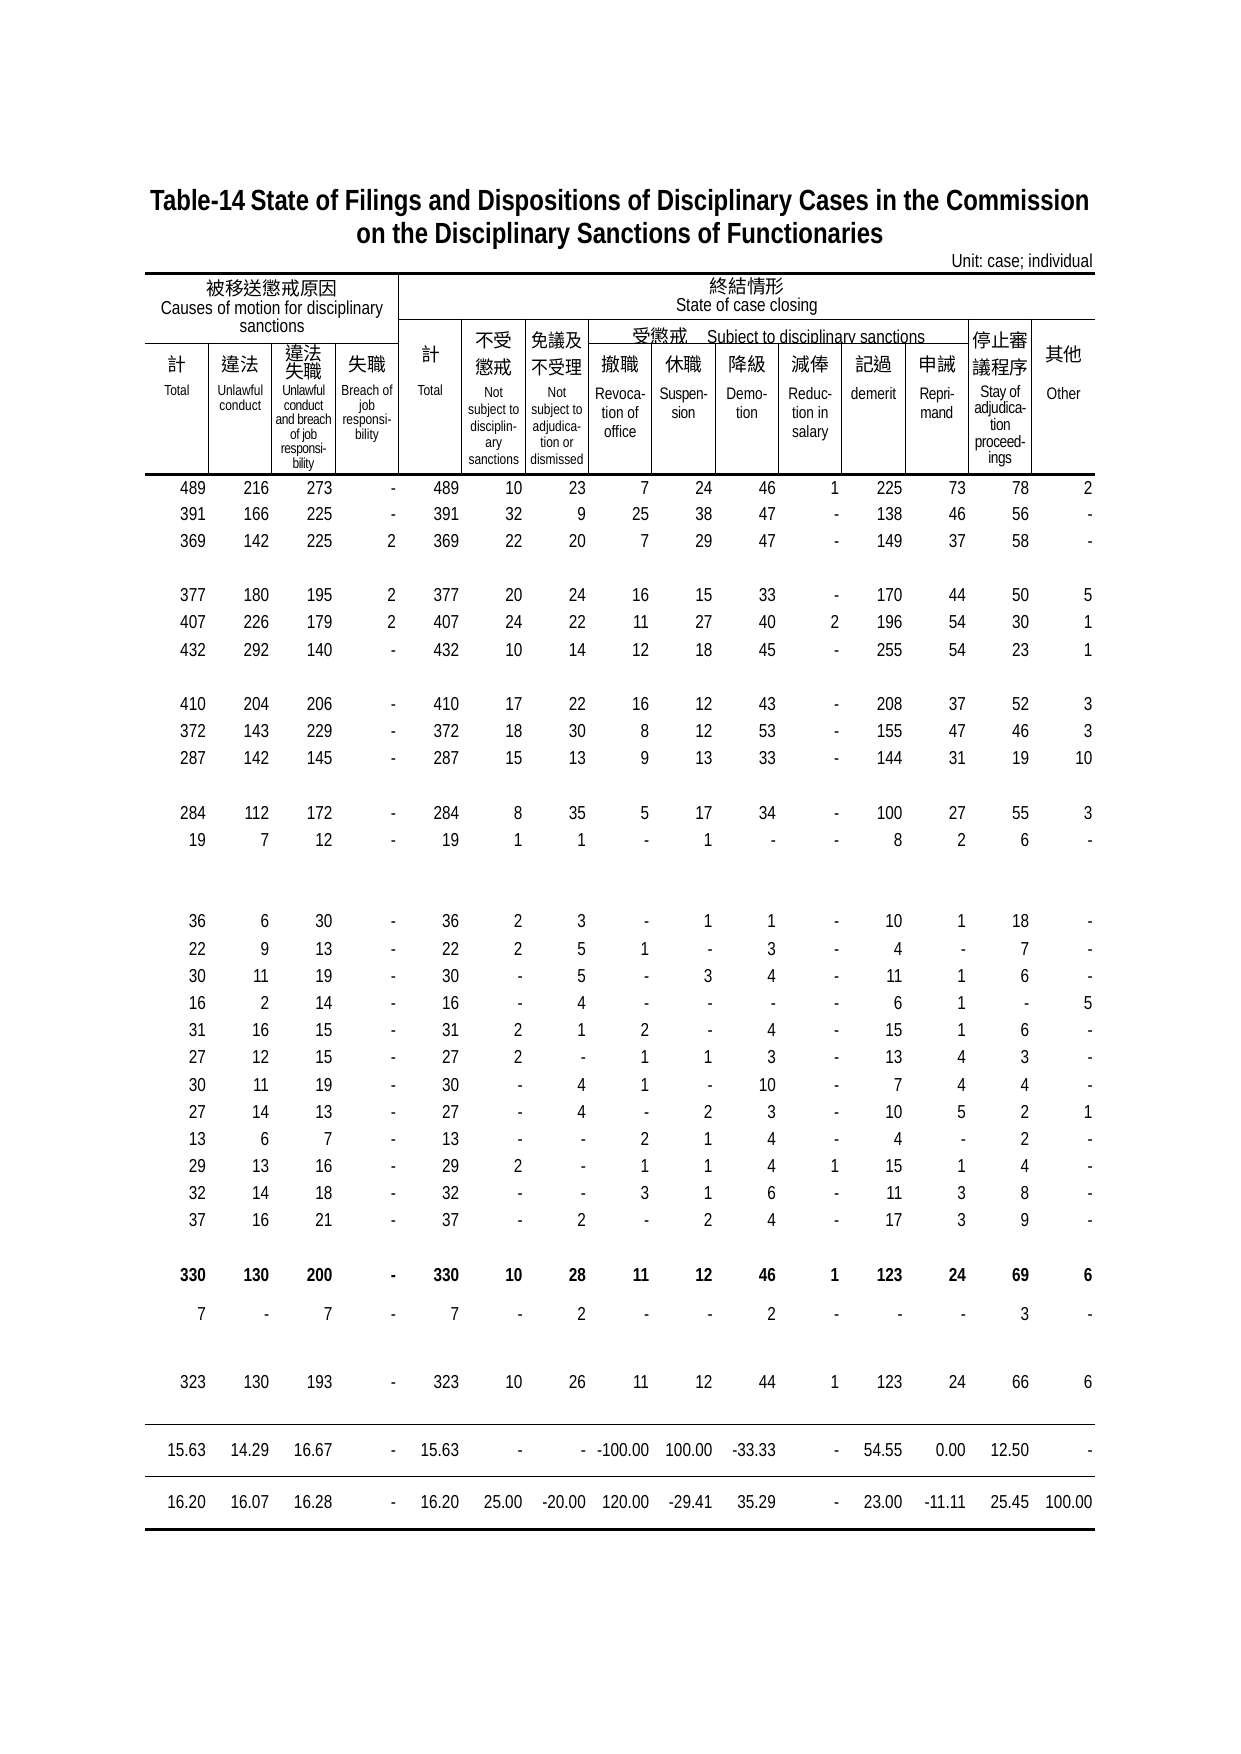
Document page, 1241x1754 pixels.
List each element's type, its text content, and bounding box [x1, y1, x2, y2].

table_cell [589, 880, 652, 907]
table_cell 12 [272, 826, 335, 853]
table_cell 29 [399, 1152, 462, 1179]
table_cell [652, 772, 715, 799]
table_cell 123 [842, 1261, 905, 1288]
table_cell [905, 880, 968, 907]
table_cell 8 [969, 1179, 1032, 1207]
table_cell - [779, 1071, 842, 1098]
table_cell 284 [145, 799, 208, 826]
table_cell - [1032, 1044, 1095, 1071]
table_cell 138 [842, 500, 905, 527]
table_cell 16 [589, 581, 652, 608]
table_cell 195 [272, 581, 335, 608]
table_cell 2 [715, 1288, 778, 1340]
table_cell - [779, 908, 842, 935]
table_cell 4 [525, 1098, 588, 1125]
table_cell 46 [715, 1261, 778, 1288]
table_cell 58 [969, 527, 1032, 554]
table_cell 9 [969, 1207, 1032, 1234]
table_cell 100 [842, 799, 905, 826]
table_cell 284 [399, 799, 462, 826]
table_cell 7 [969, 935, 1032, 962]
table_cell [399, 554, 462, 581]
table_cell - [1032, 908, 1095, 935]
table_cell 36 [145, 908, 208, 935]
table_cell 37 [905, 690, 968, 717]
table_cell - [779, 1016, 842, 1043]
table_cell 4 [905, 1071, 968, 1098]
table_cell - [335, 962, 398, 989]
table_cell 31 [145, 1016, 208, 1043]
table_cell - [589, 1207, 652, 1234]
table_cell 2 [462, 908, 525, 935]
table_cell [335, 554, 398, 581]
table_cell 45 [715, 636, 778, 663]
table_cell 144 [842, 744, 905, 772]
table_cell - [905, 935, 968, 962]
table_cell 5 [525, 935, 588, 962]
table_cell 1 [905, 962, 968, 989]
table_cell 407 [145, 609, 208, 636]
table_cell 24 [652, 476, 715, 500]
table_cell 37 [905, 527, 968, 554]
table_cell 不受 懲戒 [462, 320, 525, 384]
table_cell 4 [842, 935, 905, 962]
table_cell 489 [145, 476, 208, 500]
table_cell -20.00 [525, 1477, 588, 1528]
table_cell [905, 1234, 968, 1261]
table_cell 休職 [652, 344, 715, 384]
table_cell 19 [272, 962, 335, 989]
table_cell 2 [969, 1098, 1032, 1125]
table_cell 1 [652, 1152, 715, 1179]
table_cell [335, 853, 398, 880]
table_cell 5 [525, 962, 588, 989]
table_cell - [652, 935, 715, 962]
table_cell 100.00 [652, 1425, 715, 1476]
table_cell - [462, 1425, 525, 1476]
table_cell 27 [145, 1044, 208, 1071]
table_cell 55 [969, 799, 1032, 826]
table_cell 10 [842, 1098, 905, 1125]
table_cell [1032, 554, 1095, 581]
table_cell [462, 1234, 525, 1261]
table_cell [335, 1234, 398, 1261]
table_cell -100.00 [589, 1425, 652, 1476]
table_cell 13 [842, 1044, 905, 1071]
table_cell 3 [1032, 690, 1095, 717]
table_cell 1 [652, 1125, 715, 1152]
table_cell [462, 880, 525, 907]
table_cell - [335, 1044, 398, 1071]
table_cell 123 [842, 1340, 905, 1423]
table_cell [842, 880, 905, 907]
table_cell -33.33 [715, 1425, 778, 1476]
table_cell 2 [779, 609, 842, 636]
table_cell - [335, 744, 398, 772]
table_cell - [462, 1098, 525, 1125]
table_cell - [779, 1044, 842, 1071]
table_cell 13 [525, 744, 588, 772]
table_cell 11 [842, 962, 905, 989]
table_cell [715, 554, 778, 581]
table_cell 16 [209, 1016, 272, 1043]
table_cell [272, 663, 335, 690]
table_cell 140 [272, 636, 335, 663]
table_cell 166 [209, 500, 272, 527]
table_cell [589, 554, 652, 581]
table_cell [462, 554, 525, 581]
table_cell [969, 663, 1032, 690]
table_cell 撤職 [589, 344, 651, 384]
table_cell - [335, 476, 398, 500]
table_cell 38 [652, 500, 715, 527]
table_cell [525, 880, 588, 907]
table_cell 22 [399, 935, 462, 962]
table_cell 9 [209, 935, 272, 962]
table_cell 47 [715, 527, 778, 554]
table_cell [652, 853, 715, 880]
table_cell - [779, 1125, 842, 1152]
table_cell [779, 880, 842, 907]
table_cell [905, 853, 968, 880]
table_cell - [462, 989, 525, 1016]
table_cell - [905, 1288, 968, 1340]
table_cell 6 [969, 962, 1032, 989]
table_cell 2 [589, 1016, 652, 1043]
table_cell - [462, 1071, 525, 1098]
table_cell 16.20 [145, 1477, 208, 1528]
table_cell [589, 853, 652, 880]
table_cell 10 [462, 1261, 525, 1288]
table_cell [779, 554, 842, 581]
table_cell - [335, 1261, 398, 1288]
table_cell 19 [145, 826, 208, 853]
table_cell [272, 880, 335, 907]
table_cell [209, 554, 272, 581]
table_cell 225 [272, 500, 335, 527]
table_cell [209, 772, 272, 799]
table_cell [1032, 853, 1095, 880]
table_cell 120.00 [589, 1477, 652, 1528]
table_cell 10 [842, 908, 905, 935]
table_cell Other [1032, 384, 1095, 472]
table_cell 3 [525, 908, 588, 935]
table_cell - [779, 1207, 842, 1234]
table_cell 24 [905, 1340, 968, 1423]
table_cell - [525, 1125, 588, 1152]
table_cell 23.00 [842, 1477, 905, 1528]
table_cell 11 [842, 1179, 905, 1207]
table_cell 229 [272, 717, 335, 744]
table_cell - [335, 690, 398, 717]
table_cell - [589, 908, 652, 935]
table_cell 31 [399, 1016, 462, 1043]
table_cell [779, 853, 842, 880]
table_cell Suspen- sion [652, 384, 715, 472]
table_cell - [335, 1179, 398, 1207]
table_cell - [715, 989, 778, 1016]
table_cell 372 [145, 717, 208, 744]
table_cell 1 [1032, 636, 1095, 663]
table_cell 13 [209, 1152, 272, 1179]
table_cell - [335, 1477, 398, 1528]
table_cell 377 [145, 581, 208, 608]
table_cell - [462, 1207, 525, 1234]
table_cell 4 [715, 1207, 778, 1234]
table_cell 6 [969, 1016, 1032, 1043]
table_cell 4 [969, 1071, 1032, 1098]
table_cell 47 [905, 717, 968, 744]
table_cell [272, 772, 335, 799]
table_cell - [1032, 826, 1095, 853]
table_cell 66 [969, 1340, 1032, 1423]
table_cell 37 [145, 1207, 208, 1234]
table_cell 372 [399, 717, 462, 744]
table_cell 19 [272, 1071, 335, 1098]
table_cell - [335, 1125, 398, 1152]
table_cell 47 [715, 500, 778, 527]
table_cell 8 [842, 826, 905, 853]
table_cell 287 [399, 744, 462, 772]
table_cell 7 [842, 1071, 905, 1098]
table_cell 16 [145, 989, 208, 1016]
table_cell 1 [779, 1340, 842, 1423]
table_cell [525, 663, 588, 690]
table_cell [652, 663, 715, 690]
table_cell - [335, 1207, 398, 1234]
table_cell [399, 880, 462, 907]
table_cell - [779, 799, 842, 826]
table_cell 22 [525, 690, 588, 717]
table_cell 7 [589, 476, 652, 500]
table_cell 申誡 [906, 344, 968, 384]
table_cell 16.20 [399, 1477, 462, 1528]
table_cell 27 [145, 1098, 208, 1125]
table_cell - [589, 826, 652, 853]
table_cell 2 [462, 1016, 525, 1043]
table_cell - [1032, 1288, 1095, 1340]
table_cell 143 [209, 717, 272, 744]
table_cell 3 [652, 962, 715, 989]
table_cell 14.29 [209, 1425, 272, 1476]
table_cell 14 [209, 1098, 272, 1125]
table_cell 145 [272, 744, 335, 772]
table_cell 19 [399, 826, 462, 853]
table_cell 1 [589, 1044, 652, 1071]
table_cell - [652, 989, 715, 1016]
table_cell 25.45 [969, 1477, 1032, 1528]
table_cell 12 [209, 1044, 272, 1071]
table_cell - [335, 908, 398, 935]
table_cell 7 [399, 1288, 462, 1340]
table_cell [652, 880, 715, 907]
table_header 終結情形 State of case closing [399, 275, 1095, 319]
table_cell - [335, 1016, 398, 1043]
table_cell 4 [715, 1152, 778, 1179]
table_cell - [779, 1288, 842, 1340]
table_cell - [779, 826, 842, 853]
table_cell 273 [272, 476, 335, 500]
table_cell [145, 772, 208, 799]
table_cell - [589, 1098, 652, 1125]
table_cell 391 [399, 500, 462, 527]
table_cell 4 [969, 1152, 1032, 1179]
table_cell [969, 1234, 1032, 1261]
table_cell 16 [589, 690, 652, 717]
table_cell 15.63 [399, 1425, 462, 1476]
table_cell [525, 772, 588, 799]
table_cell 30 [272, 908, 335, 935]
table_cell 22 [145, 935, 208, 962]
table_cell 16.07 [209, 1477, 272, 1528]
table_cell 53 [715, 717, 778, 744]
table_cell 7 [145, 1288, 208, 1340]
table_cell 52 [969, 690, 1032, 717]
table_cell 22 [525, 609, 588, 636]
table_cell 6 [842, 989, 905, 1016]
table_cell 18 [462, 717, 525, 744]
table_cell 208 [842, 690, 905, 717]
table_cell 受懲戒 Subject to disciplinary sanctions [589, 320, 968, 342]
table_cell 7 [272, 1125, 335, 1152]
table_cell [1032, 663, 1095, 690]
table_cell [209, 1234, 272, 1261]
table_cell 0.00 [905, 1425, 968, 1476]
table_cell 30 [399, 1071, 462, 1098]
table_cell Unlawful conduct [209, 384, 271, 472]
table_cell 4 [715, 962, 778, 989]
table_cell 200 [272, 1261, 335, 1288]
table_cell [525, 1234, 588, 1261]
table_cell - [779, 581, 842, 608]
table_cell Breach of job responsi- bility [336, 384, 398, 472]
table_cell 2 [525, 1207, 588, 1234]
table_cell 18 [652, 636, 715, 663]
table_cell 12 [652, 717, 715, 744]
table_cell 1 [652, 908, 715, 935]
table_cell 5 [1032, 581, 1095, 608]
table_cell 3 [969, 1044, 1032, 1071]
table_cell 170 [842, 581, 905, 608]
table_cell 1 [905, 908, 968, 935]
table_cell - [779, 1477, 842, 1528]
table_cell [715, 663, 778, 690]
table_cell [272, 853, 335, 880]
table_cell 30 [399, 962, 462, 989]
table_cell [399, 663, 462, 690]
table_cell 196 [842, 609, 905, 636]
table_cell [842, 663, 905, 690]
table_cell [272, 554, 335, 581]
table_cell - [1032, 1207, 1095, 1234]
table_cell 24 [462, 609, 525, 636]
table_cell [589, 663, 652, 690]
table_cell 13 [652, 744, 715, 772]
table_cell - [779, 962, 842, 989]
table_cell [209, 663, 272, 690]
table_cell [842, 1234, 905, 1261]
table_cell 56 [969, 500, 1032, 527]
table_cell - [779, 636, 842, 663]
table_cell [779, 1234, 842, 1261]
table_cell - [525, 1044, 588, 1071]
table_cell Revoca- tion of office [589, 384, 651, 472]
table_cell 2 [652, 1207, 715, 1234]
table_cell 330 [399, 1261, 462, 1288]
table_cell 2 [969, 1125, 1032, 1152]
table_cell - [335, 636, 398, 663]
table_cell - [779, 717, 842, 744]
table_cell 432 [399, 636, 462, 663]
table_cell 13 [145, 1125, 208, 1152]
table_cell - [1032, 935, 1095, 962]
table_cell Not subject to disciplin- ary sanctions [462, 384, 525, 472]
table_cell 27 [399, 1044, 462, 1071]
table_cell 35 [525, 799, 588, 826]
table_cell 3 [1032, 799, 1095, 826]
table_cell 12 [652, 1340, 715, 1423]
table_cell 1 [715, 908, 778, 935]
table_cell 11 [589, 609, 652, 636]
table_cell - [905, 1125, 968, 1152]
table_cell 78 [969, 476, 1032, 500]
table_cell Not subject to adjudica- tion or dismissed [526, 384, 588, 472]
table_cell 34 [715, 799, 778, 826]
table_cell 2 [589, 1125, 652, 1152]
table_cell 46 [715, 476, 778, 500]
table_cell - [715, 826, 778, 853]
table_cell - [462, 1288, 525, 1340]
table_cell - [652, 1071, 715, 1098]
table_cell Stay of adjudica- tion proceed- ings [969, 384, 1031, 472]
table_cell - [462, 962, 525, 989]
table_cell Total [145, 384, 208, 472]
table_cell 1 [779, 476, 842, 500]
table_cell 3 [905, 1207, 968, 1234]
table_cell [145, 853, 208, 880]
table_cell 18 [969, 908, 1032, 935]
text Table-14 State of Filings and Dispositions of Disciplinary Cases in the Commission on the Disciplinary Sanctions of Functionaries [148, 183, 1092, 250]
table_cell - [335, 826, 398, 853]
table_cell 15 [842, 1016, 905, 1043]
table_cell 410 [145, 690, 208, 717]
table_cell - [1032, 527, 1095, 554]
table_cell [462, 772, 525, 799]
table_cell - [779, 527, 842, 554]
table_cell [335, 880, 398, 907]
table_cell 50 [969, 581, 1032, 608]
table_cell - [335, 1288, 398, 1340]
table_cell - [652, 1016, 715, 1043]
table_cell [779, 663, 842, 690]
table_cell 24 [905, 1261, 968, 1288]
table_cell [842, 772, 905, 799]
table_cell 4 [525, 1071, 588, 1098]
table_cell 9 [525, 500, 588, 527]
table_cell [589, 1234, 652, 1261]
table_cell [525, 554, 588, 581]
table_cell 記過 [842, 344, 905, 384]
table_cell 3 [715, 935, 778, 962]
table_cell 30 [525, 717, 588, 744]
table_cell 323 [399, 1340, 462, 1423]
table_cell 37 [399, 1207, 462, 1234]
table_cell 2 [652, 1098, 715, 1125]
table_cell - [1032, 1152, 1095, 1179]
table_cell 17 [652, 799, 715, 826]
table_cell 15 [272, 1016, 335, 1043]
table_cell 降級 [716, 344, 778, 384]
table_cell 1 [652, 1179, 715, 1207]
table_cell - [209, 1288, 272, 1340]
table_cell 36 [399, 908, 462, 935]
table_cell - [335, 1098, 398, 1125]
table_cell 2 [462, 935, 525, 962]
table_cell 46 [969, 717, 1032, 744]
table_cell 32 [399, 1179, 462, 1207]
table_cell 11 [209, 1071, 272, 1098]
table_cell 33 [715, 744, 778, 772]
table_cell - [779, 935, 842, 962]
table_cell 12 [652, 690, 715, 717]
table_cell [589, 772, 652, 799]
table_cell 7 [589, 527, 652, 554]
table_cell 16 [399, 989, 462, 1016]
table_cell [715, 1234, 778, 1261]
table_cell - [525, 1425, 588, 1476]
table_cell - [462, 1179, 525, 1207]
table_cell [145, 663, 208, 690]
table_cell [905, 554, 968, 581]
table_cell [335, 663, 398, 690]
table_cell 違法 [209, 344, 271, 384]
table_cell - [335, 500, 398, 527]
table_cell 10 [462, 636, 525, 663]
table_cell 1 [779, 1261, 842, 1288]
table_cell 22 [462, 527, 525, 554]
table_header 被移送懲戒原因 Causes of motion for disciplinary sanctions [145, 275, 398, 342]
table_cell 2 [335, 527, 398, 554]
table_cell 43 [715, 690, 778, 717]
table_cell 255 [842, 636, 905, 663]
table_cell [1032, 880, 1095, 907]
table_cell [145, 880, 208, 907]
table_cell -29.41 [652, 1477, 715, 1528]
table_cell 15.63 [145, 1425, 208, 1476]
table_cell 40 [715, 609, 778, 636]
table_cell Unlawful conduct and breach of job responsi- bility [272, 384, 335, 472]
table_cell 11 [589, 1261, 652, 1288]
table_cell 7 [272, 1288, 335, 1340]
table_cell - [589, 1288, 652, 1340]
table_cell Repri-mand [906, 384, 968, 472]
table_cell - [779, 1425, 842, 1476]
table_cell 計 [145, 344, 208, 384]
table_cell 16.67 [272, 1425, 335, 1476]
table_cell 14 [272, 989, 335, 1016]
table_cell - [335, 1071, 398, 1098]
table_cell [1032, 772, 1095, 799]
table_cell 225 [272, 527, 335, 554]
table_cell 4 [525, 989, 588, 1016]
table_cell - [589, 989, 652, 1016]
table_cell 32 [145, 1179, 208, 1207]
table_cell 27 [652, 609, 715, 636]
table_cell 410 [399, 690, 462, 717]
table_cell [779, 772, 842, 799]
table_cell 17 [842, 1207, 905, 1234]
table_cell 225 [842, 476, 905, 500]
table_cell [145, 1234, 208, 1261]
table_cell - [335, 1340, 398, 1423]
table_cell [905, 663, 968, 690]
table_cell 287 [145, 744, 208, 772]
table_cell [969, 772, 1032, 799]
table_cell 6 [209, 1125, 272, 1152]
table_cell 44 [905, 581, 968, 608]
table_cell - [1032, 1425, 1095, 1476]
table_cell - [1032, 1071, 1095, 1098]
table_cell - [1032, 1016, 1095, 1043]
table_cell 149 [842, 527, 905, 554]
table_cell 206 [272, 690, 335, 717]
table_cell 28 [525, 1261, 588, 1288]
table_cell - [969, 989, 1032, 1016]
table_cell 25.00 [462, 1477, 525, 1528]
table_cell - [335, 799, 398, 826]
table_cell 31 [905, 744, 968, 772]
table_cell 5 [905, 1098, 968, 1125]
table_cell 9 [589, 744, 652, 772]
table_cell 25 [589, 500, 652, 527]
table_cell 24 [525, 581, 588, 608]
table_cell - [1032, 1125, 1095, 1152]
table_cell 69 [969, 1261, 1032, 1288]
table_cell 3 [715, 1044, 778, 1071]
table_cell 15 [462, 744, 525, 772]
table_cell Total [399, 384, 461, 472]
table_cell - [1032, 962, 1095, 989]
table_cell 5 [589, 799, 652, 826]
table_cell 3 [589, 1179, 652, 1207]
table_cell [652, 554, 715, 581]
table_cell 30 [969, 609, 1032, 636]
table_cell 6 [209, 908, 272, 935]
table_cell 10 [715, 1071, 778, 1098]
table_cell 432 [145, 636, 208, 663]
table_cell 3 [715, 1098, 778, 1125]
table_cell [715, 772, 778, 799]
table_cell 10 [462, 1340, 525, 1423]
table_cell 193 [272, 1340, 335, 1423]
table_cell 29 [652, 527, 715, 554]
table_cell 292 [209, 636, 272, 663]
table_cell 179 [272, 609, 335, 636]
table_cell - [462, 1125, 525, 1152]
table_cell 1 [1032, 1098, 1095, 1125]
table_cell 2 [462, 1044, 525, 1071]
table_cell 12.50 [969, 1425, 1032, 1476]
text Unit: case; individual [148, 250, 1092, 272]
table_cell 155 [842, 717, 905, 744]
table_cell 1 [905, 1152, 968, 1179]
table_cell 391 [145, 500, 208, 527]
table_cell 16 [272, 1152, 335, 1179]
table_cell - [779, 1179, 842, 1207]
table_cell 12 [652, 1261, 715, 1288]
table_cell 1 [905, 1016, 968, 1043]
table_cell 13 [399, 1125, 462, 1152]
table_cell 減俸 [779, 344, 841, 384]
table_cell [399, 853, 462, 880]
table_cell 6 [715, 1179, 778, 1207]
table_cell 停止審議程序 [969, 320, 1031, 384]
table_cell 407 [399, 609, 462, 636]
table_cell 54 [905, 609, 968, 636]
table_cell 30 [145, 1071, 208, 1098]
table_cell 14 [209, 1179, 272, 1207]
table_cell - [335, 717, 398, 744]
table_cell [652, 1234, 715, 1261]
table_cell 4 [715, 1016, 778, 1043]
table_cell - [779, 690, 842, 717]
table_cell [462, 663, 525, 690]
table_cell 1 [589, 1071, 652, 1098]
table_cell [145, 554, 208, 581]
table_cell 130 [209, 1340, 272, 1423]
table_cell [399, 1234, 462, 1261]
table_cell 12 [589, 636, 652, 663]
table_cell demerit [842, 384, 905, 472]
table_cell - [652, 1288, 715, 1340]
table_cell 172 [272, 799, 335, 826]
table_cell - [1032, 1179, 1095, 1207]
table_cell 112 [209, 799, 272, 826]
table_cell 2 [525, 1288, 588, 1340]
table_cell 1 [589, 935, 652, 962]
table_cell [272, 1234, 335, 1261]
table_cell 226 [209, 609, 272, 636]
table_cell 5 [1032, 989, 1095, 1016]
table_cell 489 [399, 476, 462, 500]
table_cell 1 [652, 826, 715, 853]
table_cell - [589, 962, 652, 989]
table_cell 17 [462, 690, 525, 717]
table_cell - [1032, 500, 1095, 527]
table_cell - [335, 1152, 398, 1179]
table_cell - [779, 744, 842, 772]
table_cell 216 [209, 476, 272, 500]
table_cell 16 [209, 1207, 272, 1234]
table_cell [715, 880, 778, 907]
table_cell 204 [209, 690, 272, 717]
table_cell 4 [715, 1125, 778, 1152]
table_cell 失職 [336, 344, 398, 384]
table_cell 32 [462, 500, 525, 527]
table_cell 33 [715, 581, 778, 608]
table_cell 6 [1032, 1340, 1095, 1423]
table_cell [399, 772, 462, 799]
table_cell 6 [1032, 1261, 1095, 1288]
table_cell 3 [1032, 717, 1095, 744]
table_cell - [525, 1179, 588, 1207]
table_cell [525, 853, 588, 880]
table_cell 1 [905, 989, 968, 1016]
table_cell 其他 [1032, 320, 1095, 384]
table_cell 1 [779, 1152, 842, 1179]
table_cell 1 [652, 1044, 715, 1071]
table_cell [209, 880, 272, 907]
table_cell 377 [399, 581, 462, 608]
table_cell 1 [1032, 609, 1095, 636]
table_cell 44 [715, 1340, 778, 1423]
table_cell - [779, 989, 842, 1016]
table_cell 2 [1032, 476, 1095, 500]
table_cell 20 [462, 581, 525, 608]
table_cell 27 [905, 799, 968, 826]
table_cell 54.55 [842, 1425, 905, 1476]
table_cell [842, 853, 905, 880]
table_cell 13 [272, 935, 335, 962]
table_cell 100.00 [1032, 1477, 1095, 1528]
table_cell 2 [335, 581, 398, 608]
table_cell 1 [589, 1152, 652, 1179]
table_cell 4 [905, 1044, 968, 1071]
table_cell 54 [905, 636, 968, 663]
table_cell 計 [399, 320, 461, 384]
table_cell 23 [969, 636, 1032, 663]
table_cell 142 [209, 744, 272, 772]
table_cell 29 [145, 1152, 208, 1179]
table_cell - [842, 1288, 905, 1340]
table_cell 30 [145, 962, 208, 989]
table_cell 73 [905, 476, 968, 500]
table_cell Reduc- tion in salary [779, 384, 841, 472]
table_cell 7 [209, 826, 272, 853]
table_cell 130 [209, 1261, 272, 1288]
table_cell 15 [652, 581, 715, 608]
table_cell - [335, 989, 398, 1016]
table_cell 142 [209, 527, 272, 554]
table_cell 8 [462, 799, 525, 826]
table_cell 18 [272, 1179, 335, 1207]
table_cell 46 [905, 500, 968, 527]
table_cell [905, 772, 968, 799]
table_cell 1 [525, 1016, 588, 1043]
table_cell 3 [969, 1288, 1032, 1340]
table_cell - [335, 935, 398, 962]
table_cell [842, 554, 905, 581]
table_cell 10 [462, 476, 525, 500]
table_cell [969, 554, 1032, 581]
table_cell 1 [462, 826, 525, 853]
table_cell [462, 853, 525, 880]
table_cell 26 [525, 1340, 588, 1423]
table_cell [715, 853, 778, 880]
table_cell 369 [399, 527, 462, 554]
table_cell 11 [209, 962, 272, 989]
table_cell 21 [272, 1207, 335, 1234]
table_cell -11.11 [905, 1477, 968, 1528]
table_cell [1032, 1234, 1095, 1261]
table_cell 23 [525, 476, 588, 500]
table_cell 違法 失職 [272, 344, 335, 384]
table_cell 11 [589, 1340, 652, 1423]
table_cell 369 [145, 527, 208, 554]
table_cell 13 [272, 1098, 335, 1125]
table_cell 15 [842, 1152, 905, 1179]
table_cell 免議及不受理 [526, 320, 588, 384]
table_cell [335, 772, 398, 799]
table_cell 180 [209, 581, 272, 608]
table_cell 3 [905, 1179, 968, 1207]
table_cell 27 [399, 1098, 462, 1125]
table_cell 2 [905, 826, 968, 853]
table_cell 1 [525, 826, 588, 853]
table_cell Demo- tion [716, 384, 778, 472]
table_cell - [335, 1425, 398, 1476]
table_cell 14 [525, 636, 588, 663]
table_cell 35.29 [715, 1477, 778, 1528]
table_cell 2 [335, 609, 398, 636]
table_cell 16.28 [272, 1477, 335, 1528]
table_cell 19 [969, 744, 1032, 772]
table_cell [209, 853, 272, 880]
table_cell [969, 880, 1032, 907]
table_cell 8 [589, 717, 652, 744]
table_cell 2 [209, 989, 272, 1016]
table_cell 6 [969, 826, 1032, 853]
table_cell 4 [842, 1125, 905, 1152]
table_cell - [525, 1152, 588, 1179]
table_cell - [779, 1098, 842, 1125]
table_cell 2 [462, 1152, 525, 1179]
table_cell 330 [145, 1261, 208, 1288]
table_cell - [779, 500, 842, 527]
table_cell 10 [1032, 744, 1095, 772]
table_cell 323 [145, 1340, 208, 1423]
table_cell 20 [525, 527, 588, 554]
table_cell 15 [272, 1044, 335, 1071]
table_cell [969, 853, 1032, 880]
